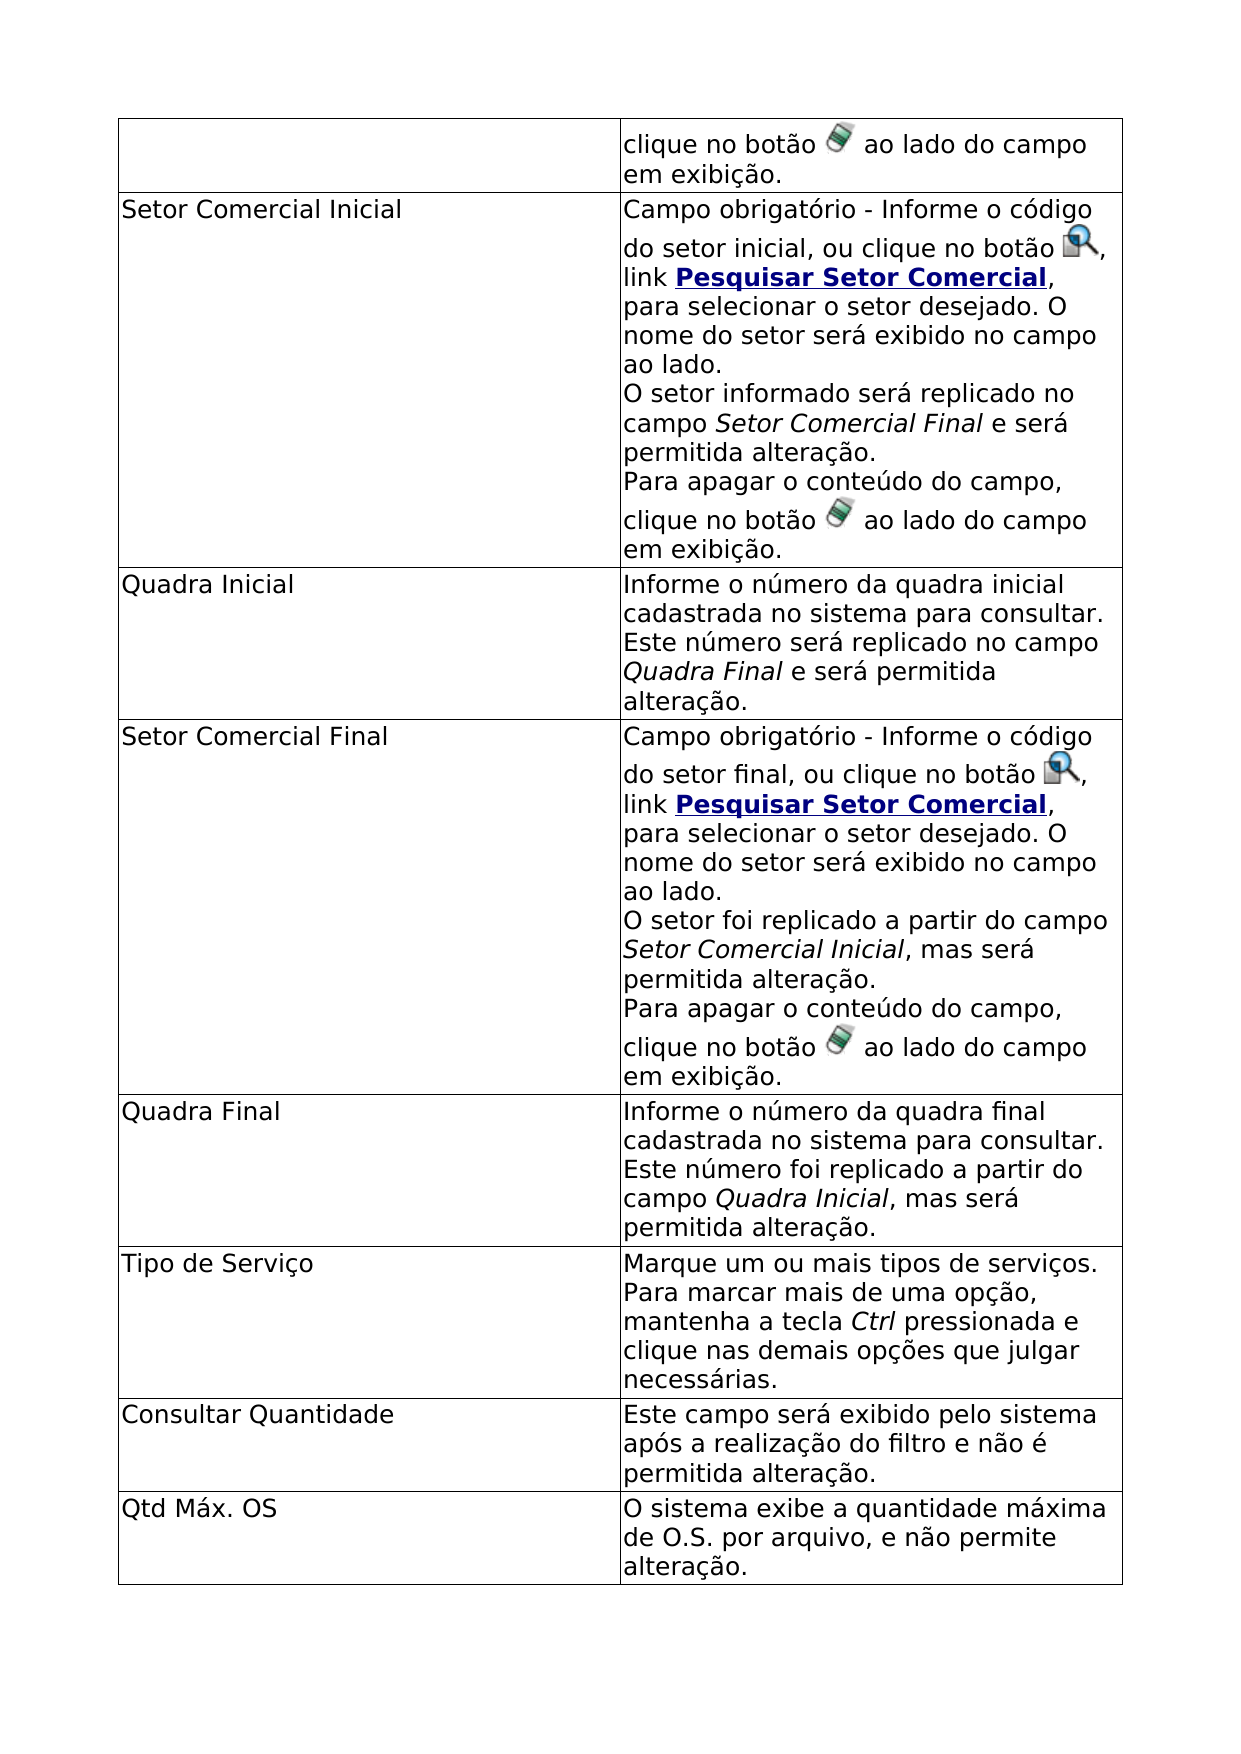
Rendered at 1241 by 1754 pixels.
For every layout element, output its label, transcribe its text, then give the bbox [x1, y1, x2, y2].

table_cell Campo obrigatório - Informe o código do setor inicial, ou clique no botão , link Pesquisar Setor Comercial, para selecionar o setor desejado. O nome do setor será exibido no campo ao lado. O setor informado será replicado no campo Setor Comercial Final e será permitida alteração. Para apagar o conteúdo do campo, clique no botão ao lado do campo em exibição. [621, 193, 1122, 567]
table_cell Quadra Final [119, 1095, 620, 1246]
table_cell Setor Comercial Inicial [119, 193, 620, 567]
table_cell O sistema exibe a quantidade máxima de O.S. por arquivo, e não permite alteração. [621, 1492, 1122, 1584]
table_cell Marque um ou mais tipos de serviços. Para marcar mais de uma opção, mantenha a tecla Ctrl pressionada e clique nas demais opções que julgar necessárias. [621, 1247, 1122, 1397]
table_cell Informe o número da quadra inicial cadastrada no sistema para consultar. Este número será replicado no campo Quadra Final e será permitida alteração. [621, 568, 1122, 719]
table_cell Campo obrigatório - Informe o código do setor final, ou clique no botão , link Pesquisar Setor Comercial, para selecionar o setor desejado. O nome do setor será exibido no campo ao lado. O setor foi replicado a partir do campo Setor Comercial Inicial, mas será permitida alteração. Para apagar o conteúdo do campo, clique no botão ao lado do campo em exibição. [621, 720, 1122, 1094]
picture [824, 1023, 856, 1056]
table_cell clique no botão ao lado do campo em exibição. [621, 119, 1122, 192]
table_cell Setor Comercial Final [119, 720, 620, 1094]
picture [824, 496, 856, 529]
table_cell Qtd Máx. OS [119, 1492, 620, 1584]
table_cell Consultar Quantidade [119, 1399, 620, 1491]
table_cell Tipo de Serviço [119, 1247, 620, 1397]
picture [824, 121, 856, 154]
table_cell Informe o número da quadra final cadastrada no sistema para consultar. Este número foi replicado a partir do campo Quadra Inicial, mas será permitida alteração. [621, 1095, 1122, 1246]
table_cell Este campo será exibido pelo sistema após a realização do filtro e não é permitida alteração. [621, 1399, 1122, 1491]
picture [1043, 751, 1080, 784]
table_cell [119, 119, 620, 192]
table_cell Quadra Inicial [119, 568, 620, 719]
picture [1062, 224, 1099, 257]
